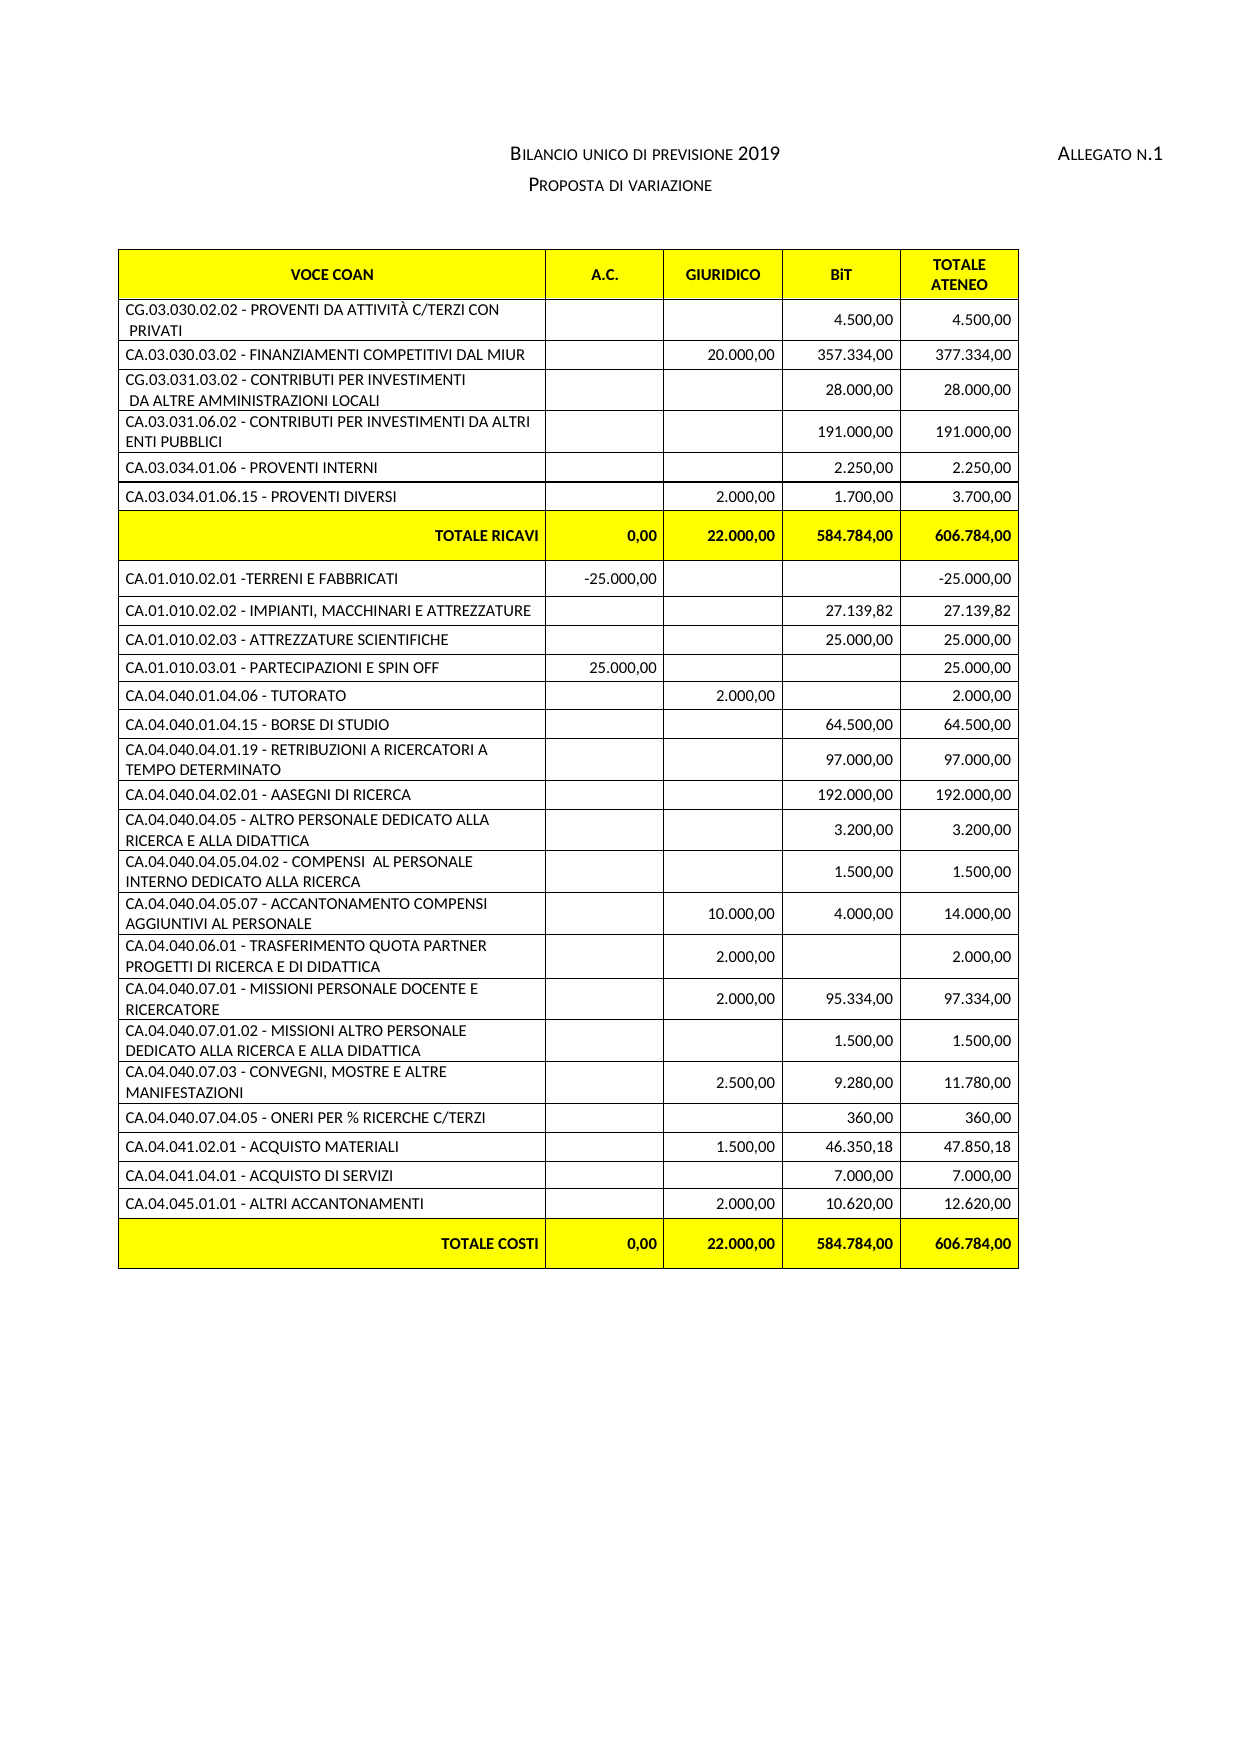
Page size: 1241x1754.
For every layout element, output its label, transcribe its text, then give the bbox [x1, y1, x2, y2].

table_cell CA.01.010.02.02 - IMPIANTI, MACCHINARI E ATTREZZATURE [119, 597, 545, 624]
table_cell TOTALE RICAVI [119, 511, 545, 560]
table_header GIURIDICO [664, 250, 782, 298]
text Proposta di variazione [118, 166, 1122, 198]
table_cell [546, 851, 663, 892]
table_cell CA.01.010.02.03 - ATTREZZATURE SCIENTIFICHE [119, 626, 545, 654]
table_cell 97.000,00 [783, 739, 900, 780]
table_cell [546, 483, 663, 510]
table_header TOTALE ATENEO [901, 250, 1018, 298]
table_cell CA.03.034.01.06.15 - PROVENTI DIVERSI [119, 483, 545, 510]
table_cell [546, 710, 663, 738]
table_cell [546, 979, 663, 1019]
table_cell [546, 300, 663, 340]
table_cell [546, 626, 663, 654]
table_cell 64.500,00 [901, 710, 1018, 738]
table_cell 3.700,00 [901, 483, 1018, 510]
table_cell 2.000,00 [901, 682, 1018, 709]
table_cell 7.000,00 [901, 1162, 1018, 1188]
table_cell 3.200,00 [783, 810, 900, 850]
table_cell CA.04.040.04.05.04.02 - COMPENSI AL PERSONALE INTERNO DEDICATO ALLA RICERCA [119, 851, 545, 892]
table_cell [546, 893, 663, 933]
table_cell 64.500,00 [783, 710, 900, 738]
table_cell [546, 341, 663, 368]
table_cell CA.04.040.07.04.05 - ONERI PER % RICERCHE C/TERZI [119, 1104, 545, 1132]
table_cell 95.334,00 [783, 979, 900, 1019]
table_cell 4.500,00 [901, 300, 1018, 340]
table_cell 22.000,00 [664, 1219, 782, 1268]
table_cell 22.000,00 [664, 511, 782, 560]
table_cell [664, 300, 782, 340]
table_cell 2.250,00 [901, 453, 1018, 481]
table_cell [664, 1020, 782, 1061]
table_cell 28.000,00 [783, 370, 900, 410]
table_cell [546, 682, 663, 709]
table_cell 0,00 [546, 1219, 663, 1268]
table_cell CA.04.045.01.01 - ALTRI ACCANTONAMENTI [119, 1189, 545, 1218]
table_cell CA.04.041.04.01 - ACQUISTO DI SERVIZI [119, 1162, 545, 1188]
table_cell 9.280,00 [783, 1062, 900, 1102]
table_cell 25.000,00 [783, 626, 900, 654]
table_cell CA.04.040.01.04.15 - BORSE DI STUDIO [119, 710, 545, 738]
table_cell [546, 411, 663, 452]
table_cell CA.01.010.02.01 -TERRENI E FABBRICATI [119, 561, 545, 596]
table_cell 25.000,00 [546, 655, 663, 681]
table_cell 97.000,00 [901, 739, 1018, 780]
table_cell 360,00 [783, 1104, 900, 1132]
table_cell 7.000,00 [783, 1162, 900, 1188]
table_cell CA.01.010.03.01 - PARTECIPAZIONI E SPIN OFF [119, 655, 545, 681]
table_cell 46.350,18 [783, 1133, 900, 1161]
table_cell CG.03.030.02.02 - PROVENTI DA ATTIVITÀ C/TERZI CON PRIVATI [119, 300, 545, 340]
table_cell [546, 739, 663, 780]
table_header BiT [783, 250, 900, 298]
table_cell 11.780,00 [901, 1062, 1018, 1102]
table_cell 1.500,00 [783, 1020, 900, 1061]
table_cell [783, 935, 900, 977]
table_cell 47.850,18 [901, 1133, 1018, 1161]
table_cell CA.04.040.06.01 - TRASFERIMENTO QUOTA PARTNER PROGETTI DI RICERCA E DI DIDATTICA [119, 935, 545, 977]
table_cell CA.04.040.04.05 - ALTRO PERSONALE DEDICATO ALLA RICERCA E ALLA DIDATTICA [119, 810, 545, 850]
table_cell 1.500,00 [783, 851, 900, 892]
table_cell 2.000,00 [664, 979, 782, 1019]
table_cell 1.500,00 [901, 851, 1018, 892]
table_cell 10.000,00 [664, 893, 782, 933]
table_cell [546, 1162, 663, 1188]
table_cell CA.04.040.07.01 - MISSIONI PERSONALE DOCENTE E RICERCATORE [119, 979, 545, 1019]
table_cell 4.000,00 [783, 893, 900, 933]
table_cell [546, 1020, 663, 1061]
table_cell 1.500,00 [901, 1020, 1018, 1061]
table_cell CG.03.031.03.02 - CONTRIBUTI PER INVESTIMENTI DA ALTRE AMMINISTRAZIONI LOCALI [119, 370, 545, 410]
table_cell [546, 1104, 663, 1132]
table_cell [783, 682, 900, 709]
table_cell 0,00 [546, 511, 663, 560]
table_cell 28.000,00 [901, 370, 1018, 410]
table_cell 191.000,00 [783, 411, 900, 452]
table_cell 2.000,00 [664, 935, 782, 977]
table_cell CA.04.040.07.01.02 - MISSIONI ALTRO PERSONALE DEDICATO ALLA RICERCA E ALLA DIDATTICA [119, 1020, 545, 1061]
table_cell CA.03.034.01.06 - PROVENTI INTERNI [119, 453, 545, 481]
table_cell [664, 851, 782, 892]
table_cell 1.500,00 [664, 1133, 782, 1161]
table_cell 25.000,00 [901, 655, 1018, 681]
table_cell 606.784,00 [901, 1219, 1018, 1268]
table_cell [664, 810, 782, 850]
table_cell [664, 739, 782, 780]
table_cell 192.000,00 [783, 781, 900, 808]
table_cell CA.04.041.02.01 - ACQUISTO MATERIALI [119, 1133, 545, 1161]
table_cell 377.334,00 [901, 341, 1018, 368]
table_cell CA.04.040.07.03 - CONVEGNI, MOSTRE E ALTRE MANIFESTAZIONI [119, 1062, 545, 1102]
text Bilancio unico di previsione 2019 Allegato n.1 [118, 135, 1240, 166]
table_cell [664, 411, 782, 452]
table_cell [546, 1189, 663, 1218]
table_cell [783, 655, 900, 681]
table_cell CA.04.040.04.05.07 - ACCANTONAMENTO COMPENSI AGGIUNTIVI AL PERSONALE [119, 893, 545, 933]
table_cell -25.000,00 [546, 561, 663, 596]
table_cell 584.784,00 [783, 511, 900, 560]
table_cell CA.04.040.04.02.01 - AASEGNI DI RICERCA [119, 781, 545, 808]
table_cell [546, 370, 663, 410]
table_cell [546, 1133, 663, 1161]
table_cell [664, 370, 782, 410]
table_cell 606.784,00 [901, 511, 1018, 560]
table_cell [664, 453, 782, 481]
table_cell 584.784,00 [783, 1219, 900, 1268]
table_cell 2.000,00 [901, 935, 1018, 977]
table_cell 27.139,82 [783, 597, 900, 624]
table_cell [664, 781, 782, 808]
table_cell CA.03.030.03.02 - FINANZIAMENTI COMPETITIVI DAL MIUR [119, 341, 545, 368]
table_cell 2.500,00 [664, 1062, 782, 1102]
table_cell 360,00 [901, 1104, 1018, 1132]
table_cell 192.000,00 [901, 781, 1018, 808]
table_cell [546, 453, 663, 481]
table_cell 10.620,00 [783, 1189, 900, 1218]
table_cell 4.500,00 [783, 300, 900, 340]
table_cell [664, 1104, 782, 1132]
table_cell 2.000,00 [664, 1189, 782, 1218]
table_header A.C. [546, 250, 663, 298]
table_cell CA.04.040.04.01.19 - RETRIBUZIONI A RICERCATORI A TEMPO DETERMINATO [119, 739, 545, 780]
table_cell 2.000,00 [664, 483, 782, 510]
table_cell 25.000,00 [901, 626, 1018, 654]
table_cell [664, 561, 782, 596]
table_cell [664, 626, 782, 654]
table_cell [664, 1162, 782, 1188]
table_cell 2.000,00 [664, 682, 782, 709]
table_cell [664, 710, 782, 738]
table_cell 357.334,00 [783, 341, 900, 368]
table_cell [546, 597, 663, 624]
table_cell [783, 561, 900, 596]
table_cell [546, 935, 663, 977]
table_cell 12.620,00 [901, 1189, 1018, 1218]
table_cell 20.000,00 [664, 341, 782, 368]
table_cell CA.03.031.06.02 - CONTRIBUTI PER INVESTIMENTI DA ALTRI ENTI PUBBLICI [119, 411, 545, 452]
table_cell 14.000,00 [901, 893, 1018, 933]
table_cell [546, 810, 663, 850]
table_cell TOTALE COSTI [119, 1219, 545, 1268]
table_cell 3.200,00 [901, 810, 1018, 850]
table_cell [664, 655, 782, 681]
table_header VOCE COAN [119, 250, 545, 298]
table_cell 191.000,00 [901, 411, 1018, 452]
table_cell 97.334,00 [901, 979, 1018, 1019]
table_cell CA.04.040.01.04.06 - TUTORATO [119, 682, 545, 709]
table_cell -25.000,00 [901, 561, 1018, 596]
table_cell 2.250,00 [783, 453, 900, 481]
table_cell [664, 597, 782, 624]
table_cell [546, 781, 663, 808]
table_cell [546, 1062, 663, 1102]
table_cell 1.700,00 [783, 483, 900, 510]
table_cell 27.139,82 [901, 597, 1018, 624]
